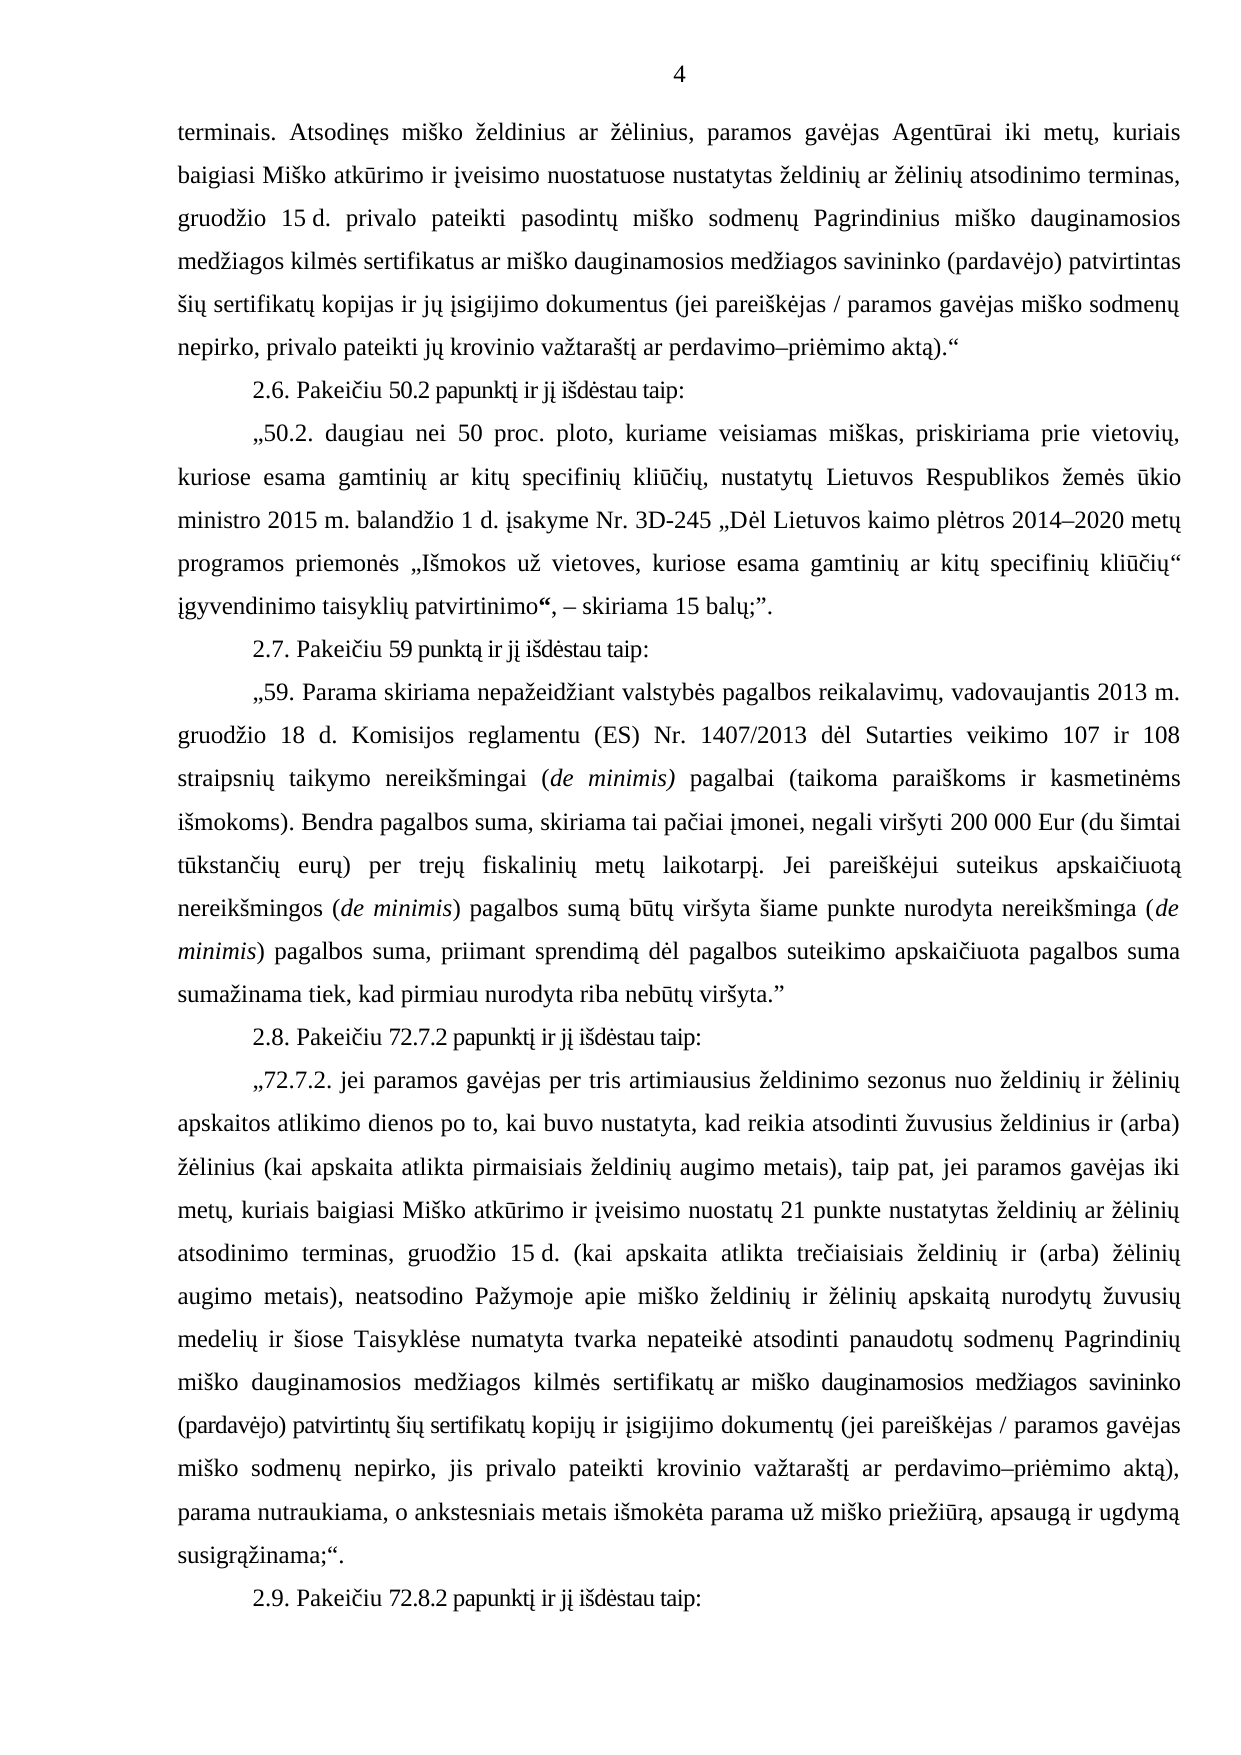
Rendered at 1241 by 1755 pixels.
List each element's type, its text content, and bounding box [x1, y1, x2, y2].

text 2.9. Pakeičiu 72.8.2 papunktį ir jį išdėstau taip: [177, 1583, 1181, 1612]
text terminais. Atsodinęs miško želdinius ar žėlinius, paramos gavėjas Agentūrai iki metų, kuriais baigiasi Miško atkūrimo ir įveisimo nuostatuose nustatytas želdinių ar žėlinių atsodinimo terminas, gruodžio 15 d. privalo pateikti pasodintų miško sodmenų Pagrindinius miško dauginamosios medžiagos kilmės sertifikatus ar miško dauginamosios medžiagos savininko (pardavėjo) patvirtintas šių sertifikatų kopijas ir jų įsigijimo dokumentus (jei pareiškėjas / paramos gavėjas miško sodmenų nepirko, privalo pateikti jų krovinio važtaraštį ar perdavimo–priėmimo aktą).“ [177, 117, 1181, 361]
text 2.8. Pakeičiu 72.7.2 papunktį ir jį išdėstau taip: [177, 1022, 1181, 1051]
text „72.7.2. jei paramos gavėjas per tris artimiausius želdinimo sezonus nuo želdinių ir žėlinių apskaitos atlikimo dienos po to, kai buvo nustatyta, kad reikia atsodinti žuvusius želdinius ir (arba) žėlinius (kai apskaita atlikta pirmaisiais želdinių augimo metais), taip pat, jei paramos gavėjas iki metų, kuriais baigiasi Miško atkūrimo ir įveisimo nuostatų 21 punkte nustatytas želdinių ar žėlinių atsodinimo terminas, gruodžio 15 d. (kai apskaita atlikta trečiaisiais želdinių ir (arba) žėlinių augimo metais), neatsodino Pažymoje apie miško želdinių ir žėlinių apskaitą nurodytų žuvusių medelių ir šiose Taisyklėse numatyta tvarka nepateikė atsodinti panaudotų sodmenų Pagrindinių miško dauginamosios medžiagos kilmės sertifikatų ar miško dauginamosios medžiagos savininko (pardavėjo) patvirtintų šių sertifikatų kopijų ir įsigijimo dokumentų (jei pareiškėjas / paramos gavėjas miško sodmenų nepirko, jis privalo pateikti krovinio važtaraštį ar perdavimo–priėmimo aktą), parama nutraukiama, o ankstesniais metais išmokėta parama už miško priežiūrą, apsaugą ir ugdymą susigrąžinama;“. [177, 1065, 1181, 1568]
text „59. Parama skiriama nepažeidžiant valstybės pagalbos reikalavimų, vadovaujantis 2013 m. gruodžio 18 d. Komisijos reglamentu (ES) Nr. 1407/2013 dėl Sutarties veikimo 107 ir 108 straipsnių taikymo nereikšmingai (de minimis) pagalbai (taikoma paraiškoms ir kasmetinėms išmokoms). Bendra pagalbos suma, skiriama tai pačiai įmonei, negali viršyti 200 000 Eur (du šimtai tūkstančių eurų) per trejų fiskalinių metų laikotarpį. Jei pareiškėjui suteikus apskaičiuotą nereikšmingos (de minimis) pagalbos sumą būtų viršyta šiame punkte nurodyta nereikšminga (de minimis) pagalbos suma, priimant sprendimą dėl pagalbos suteikimo apskaičiuota pagalbos suma sumažinama tiek, kad pirmiau nurodyta riba nebūtų viršyta.” [177, 677, 1181, 1008]
text 2.7. Pakeičiu 59 punktą ir jį išdėstau taip: [177, 634, 1181, 663]
text 2.6. Pakeičiu 50.2 papunktį ir jį išdėstau taip: [177, 375, 1181, 404]
text „50.2. daugiau nei 50 proc. ploto, kuriame veisiamas miškas, priskiriama prie vietovių, kuriose esama gamtinių ar kitų specifinių kliūčių, nustatytų Lietuvos Respublikos žemės ūkio ministro 2015 m. balandžio 1 d. įsakyme Nr. 3D-245 „Dėl Lietuvos kaimo plėtros 2014–2020 metų programos priemonės „Išmokos už vietoves, kuriose esama gamtinių ar kitų specifinių kliūčių“ įgyvendinimo taisyklių patvirtinimo“, – skiriama 15 balų;”. [177, 418, 1181, 620]
